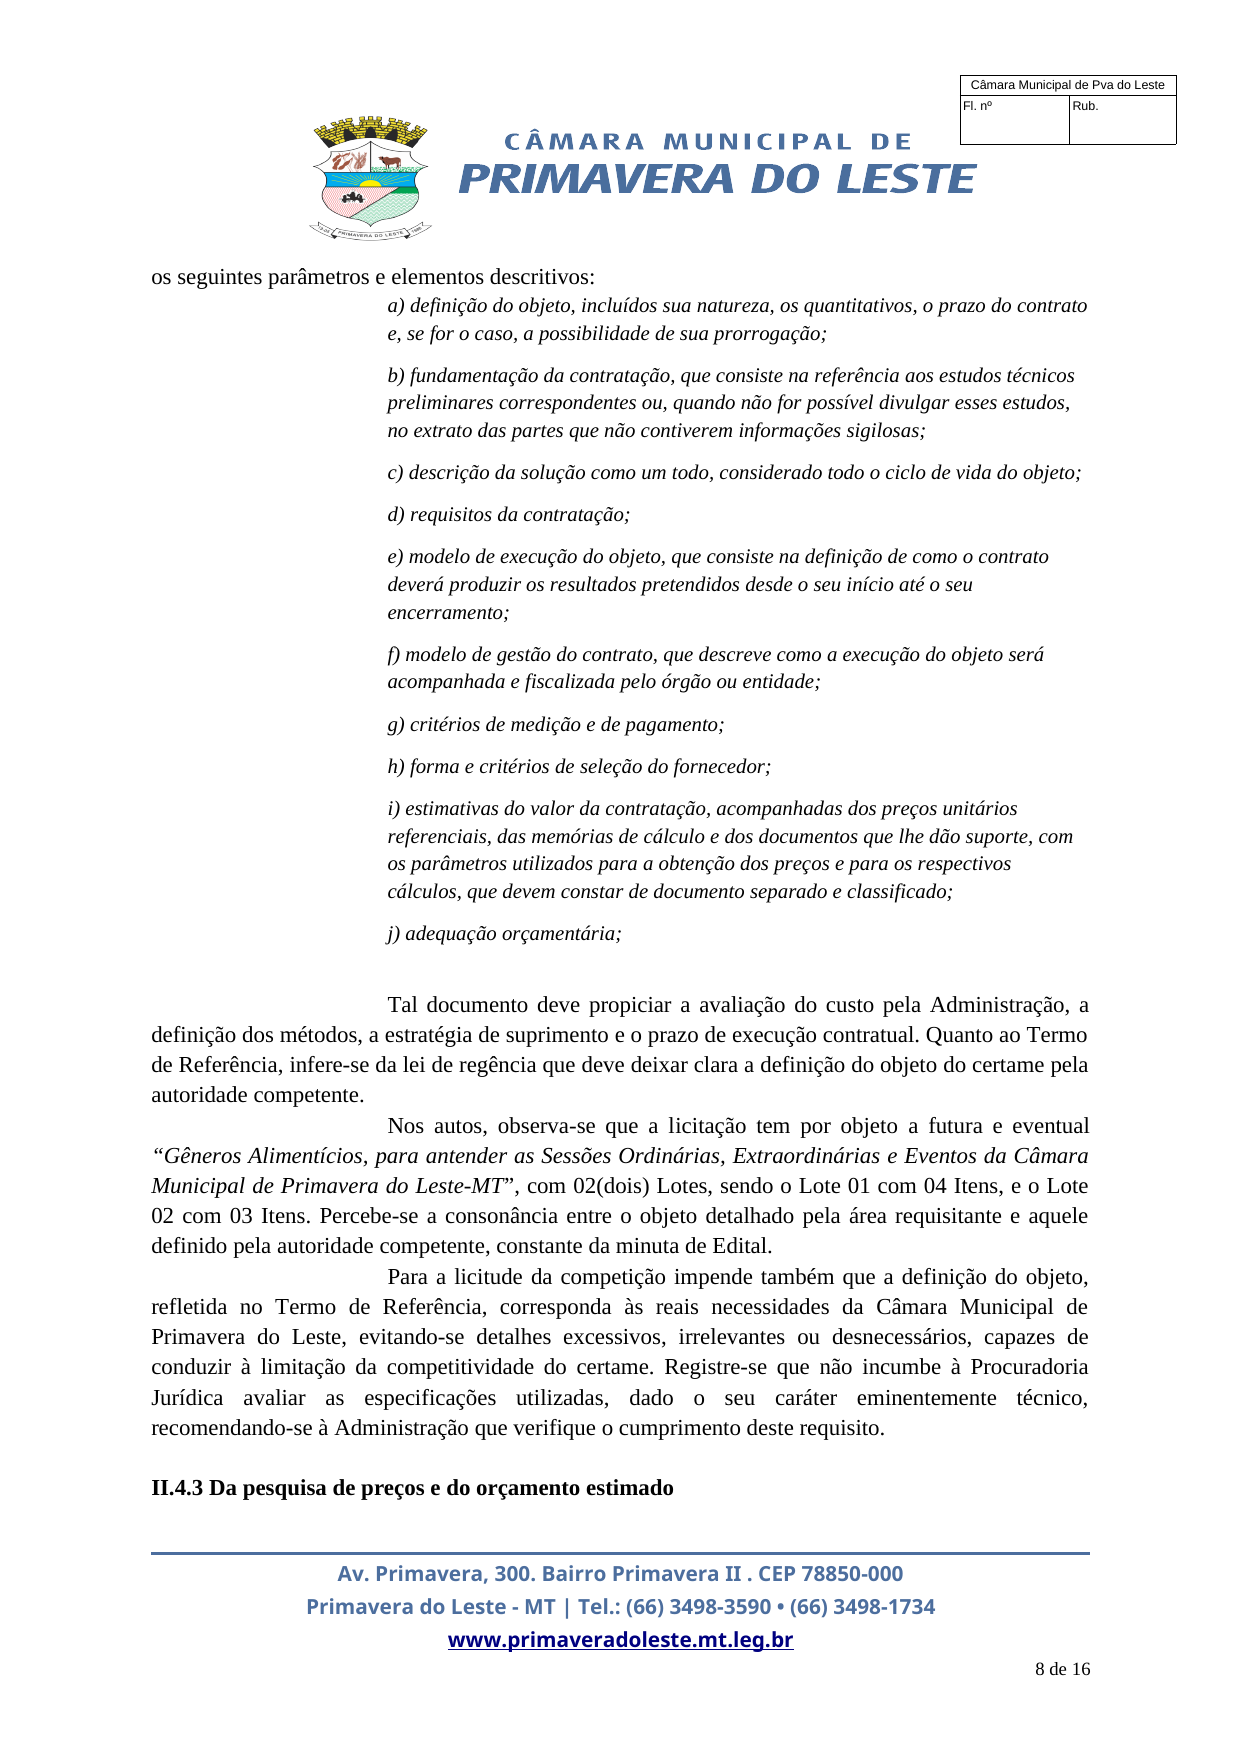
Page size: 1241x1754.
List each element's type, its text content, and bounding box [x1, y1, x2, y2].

text d) requisitos da contratação; [387, 502, 1090, 526]
text g) critérios de medição e de pagamento; [387, 712, 1090, 736]
text os seguintes parâmetros e elementos descritivos: [151, 258, 1090, 289]
text b) fundamentação da contratação, que consiste na referência aos estudos técnicos preliminares correspondentes ou, quando não for possível divulgar esses estudos, no extrato das partes que não contiverem informações sigilosas; [387, 363, 1090, 442]
text h) forma e critérios de seleção do fornecedor; [387, 754, 1090, 778]
text f) modelo de gestão do contrato, que descreve como a execução do objeto será acompanhada e fiscalizada pelo órgão ou entidade; [387, 642, 1090, 693]
picture [961, 108, 1069, 144]
text Nos autos, observa-se que a licitação tem por objeto a futura e eventual “Gêneros Alimentícios, para antender as Sessões Ordinárias, Extraordinárias e Eventos da Câmara Municipal de Primavera do Leste-MT”, com 02(dois) Lotes, sendo o Lote 01 com 04 Itens, e o Lote 02 com 03 Itens. Percebe-se a consonância entre o objeto detalhado pela área requisitante e aquele definido pela autoridade competente, constante da minuta de Edital. [151, 1112, 1090, 1259]
picture [140, 108, 1115, 250]
text II.4.3 Da pesquisa de preços e do orçamento estimado [151, 1474, 1090, 1501]
text c) descrição da solução como um todo, considerado todo o ciclo de vida do objeto; [387, 460, 1090, 484]
text j) adequação orçamentária; [387, 921, 1090, 945]
text Para a licitude da competição impende também que a definição do objeto, refletida no Termo de Referência, corresponda às reais necessidades da Câmara Municipal de Primavera do Leste, evitando-se detalhes excessivos, irrelevantes ou desnecessários, capazes de conduzir à limitação da competitividade do certame. Registre-se que não incumbe à Procuradoria Jurídica avaliar as especificações utilizadas, dado o seu caráter eminentemente técnico, recomendando-se à Administração que verifique o cumprimento deste requisito. [151, 1263, 1090, 1440]
text i) estimativas do valor da contratação, acompanhadas dos preços unitários referenciais, das memórias de cálculo e dos documentos que lhe dão suporte, com os parâmetros utilizados para a obtenção dos preços e para os respectivos cálculos, que devem constar de documento separado e classificado; [387, 796, 1090, 903]
text a) definição do objeto, incluídos sua natureza, os quantitativos, o prazo do contrato e, se for o caso, a possibilidade de sua prorrogação; [387, 293, 1090, 344]
picture [1070, 108, 1115, 144]
text e) modelo de execução do objeto, que consiste na definição de como o contrato deverá produzir os resultados pretendidos desde o seu início até o seu encerramento; [387, 544, 1090, 624]
text Tal documento deve propiciar a avaliação do custo pela Administração, a definição dos métodos, a estratégia de suprimento e o prazo de execução contratual. Quanto ao Termo de Referência, infere-se da lei de regência que deve deixar clara a definição do objeto do certame pela autoridade competente. [151, 991, 1090, 1108]
